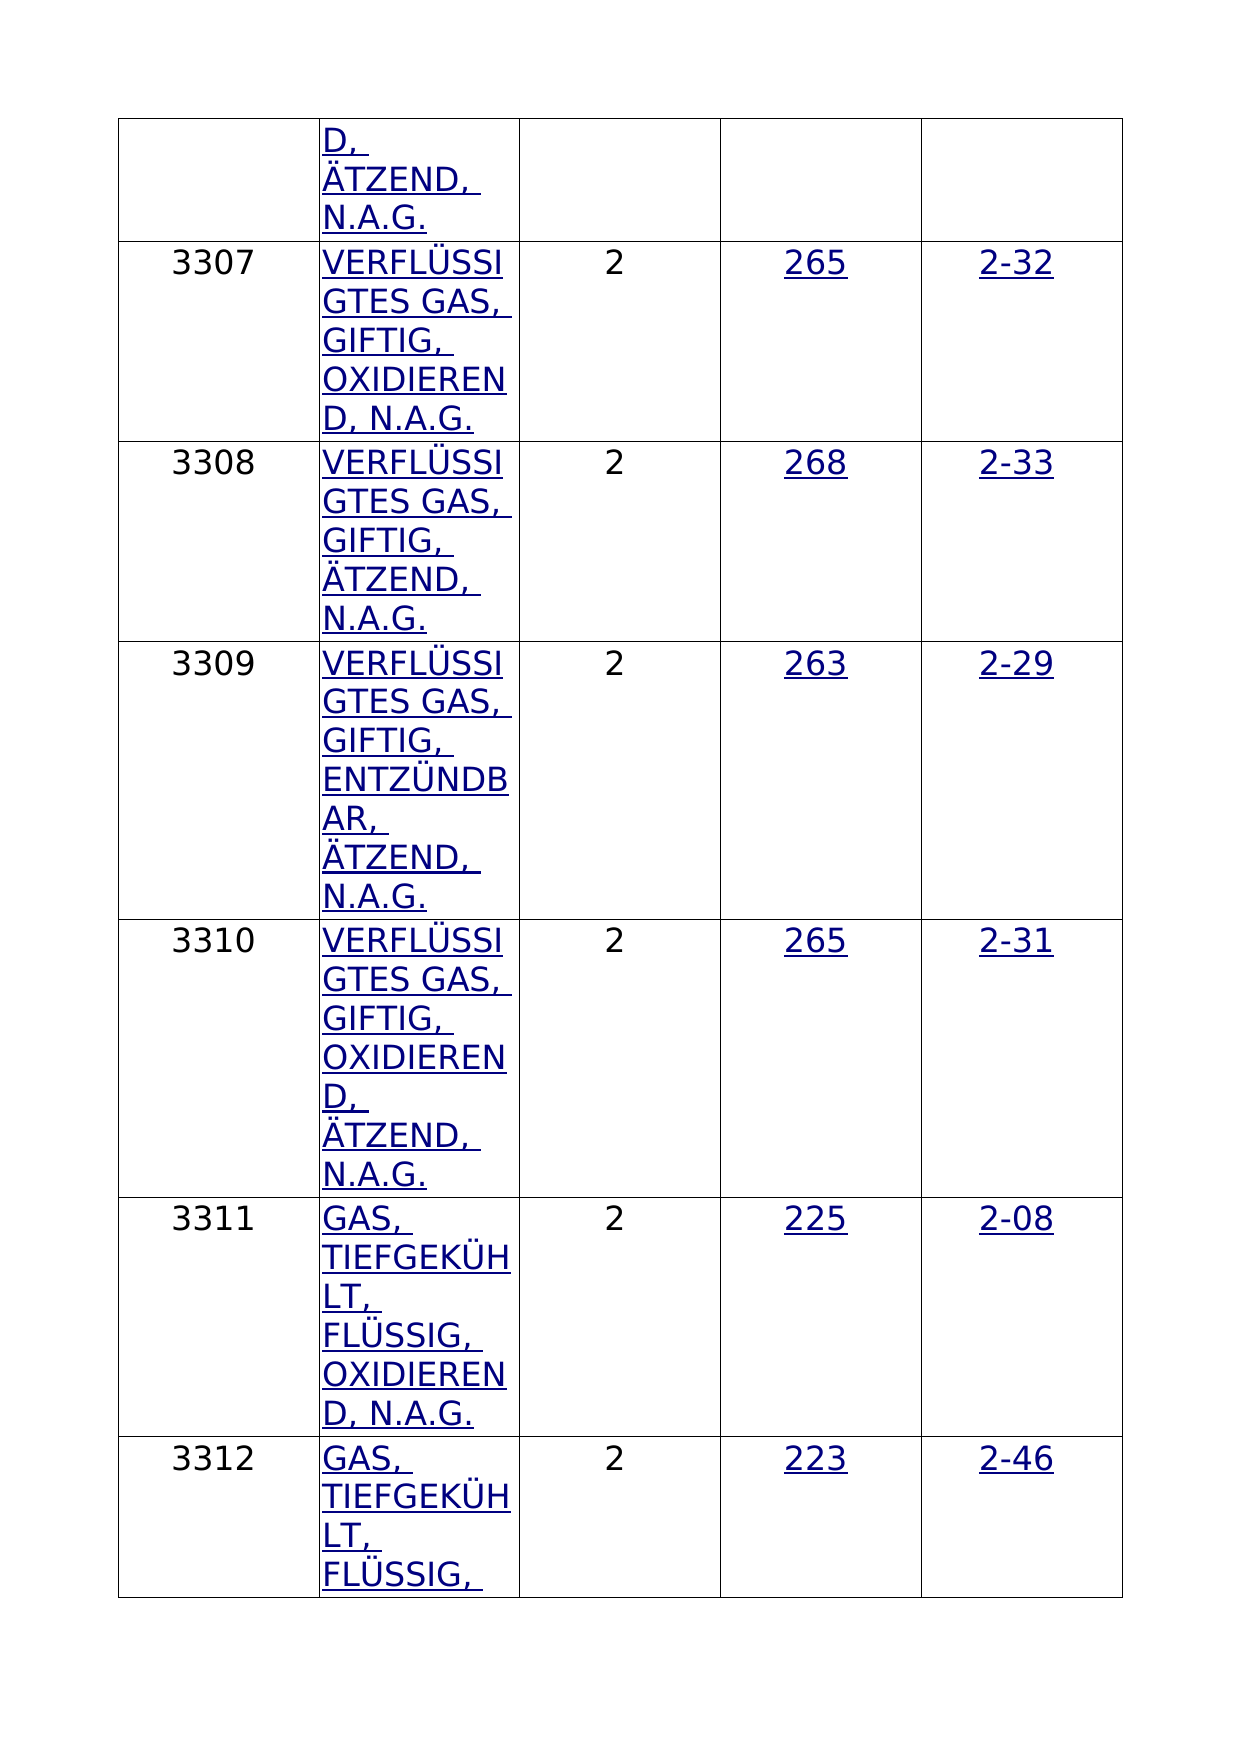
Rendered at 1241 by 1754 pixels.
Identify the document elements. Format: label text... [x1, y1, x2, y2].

table_cell VERFLÜSSIGTES GAS, GIFTIG, OXIDIEREND, ÄTZEND, N.A.G. [320, 920, 519, 1197]
table_cell VERFLÜSSIGTES GAS, GIFTIG, OXIDIEREND, N.A.G. [320, 242, 519, 441]
table_cell 3310 [119, 920, 319, 1197]
table_cell 2 [520, 442, 720, 641]
table_cell 2-08 [922, 1198, 1122, 1436]
table_cell 3312 [119, 1437, 319, 1597]
table_cell 3309 [119, 642, 319, 919]
table_cell 225 [721, 1198, 921, 1436]
table_cell 223 [721, 1437, 921, 1597]
table_cell 2 [520, 242, 720, 441]
table_cell 2-46 [922, 1437, 1122, 1597]
table_cell [520, 119, 720, 241]
table_cell 2 [520, 920, 720, 1197]
table_cell GAS, TIEFGEKÜHLT, FLÜSSIG, OXIDIEREND, N.A.G. [320, 1198, 519, 1436]
table_cell 3307 [119, 242, 319, 441]
table_cell VERFLÜSSIGTES GAS, GIFTIG, ÄTZEND, N.A.G. [320, 442, 519, 641]
table_cell 2 [520, 1198, 720, 1436]
table_cell GAS, TIEFGEKÜHLT, FLÜSSIG, [320, 1437, 519, 1597]
table_cell 3308 [119, 442, 319, 641]
table_cell [922, 119, 1122, 241]
table_cell VERFLÜSSIGTES GAS, GIFTIG, ENTZÜNDBAR, ÄTZEND, N.A.G. [320, 642, 519, 919]
table_cell 265 [721, 242, 921, 441]
table_cell 268 [721, 442, 921, 641]
table_cell 263 [721, 642, 921, 919]
table_cell [119, 119, 319, 241]
table_cell 2-32 [922, 242, 1122, 441]
table_cell 2 [520, 1437, 720, 1597]
table_cell 265 [721, 920, 921, 1197]
table_cell 2-33 [922, 442, 1122, 641]
table_cell 2-31 [922, 920, 1122, 1197]
table_cell 2 [520, 642, 720, 919]
table_cell 2-29 [922, 642, 1122, 919]
table_cell 3311 [119, 1198, 319, 1436]
table_cell [721, 119, 921, 241]
table_cell D, ÄTZEND, N.A.G. [320, 119, 519, 241]
